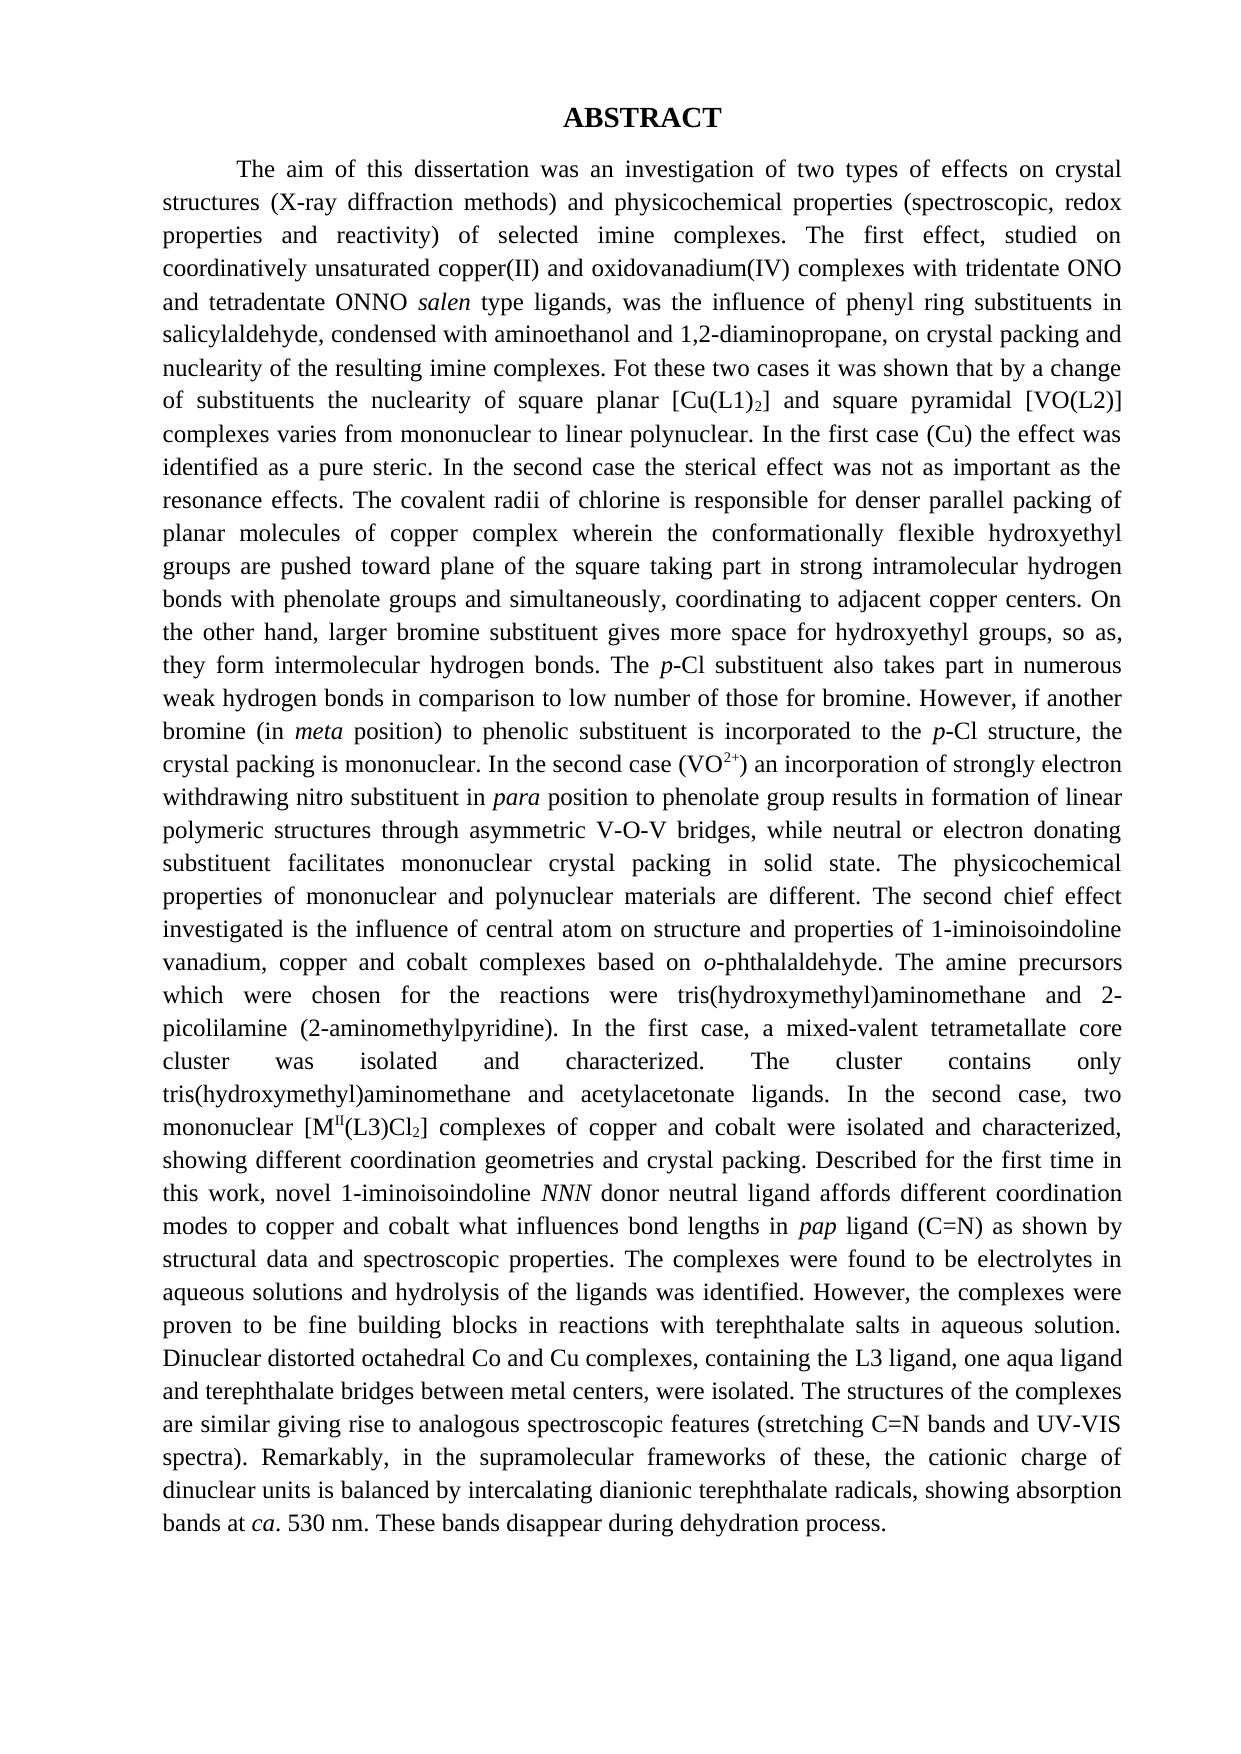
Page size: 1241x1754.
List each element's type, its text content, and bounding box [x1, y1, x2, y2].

text The aim of this dissertation was an investigation of two types of effects on crystal structures (X-ray diffraction methods) and physicochemical properties (spectroscopic, redox properties and reactivity) of selected imine complexes. The first effect, studied on coordinatively unsaturated copper(II) and oxidovanadium(IV) complexes with tridentate ONO and tetradentate ONNO salen type ligands, was the influence of phenyl ring substituents in salicylaldehyde, condensed with aminoethanol and 1,2-diaminopropane, on crystal packing and nuclearity of the resulting imine complexes. Fot these two cases it was shown that by a change of substituents the nuclearity of square planar [Cu(L1)2] and square pyramidal [VO(L2)] complexes varies from mononuclear to linear polynuclear. In the first case (Cu) the effect was identified as a pure steric. In the second case the sterical effect was not as important as the resonance effects. The covalent radii of chlorine is responsible for denser parallel packing of planar molecules of copper complex wherein the conformationally flexible hydroxyethyl groups are pushed toward plane of the square taking part in strong intramolecular hydrogen bonds with phenolate groups and simultaneously, coordinating to adjacent copper centers. On the other hand, larger bromine substituent gives more space for hydroxyethyl groups, so as, they form intermolecular hydrogen bonds. The p-Cl substituent also takes part in numerous weak hydrogen bonds in comparison to low number of those for bromine. However, if another bromine (in meta position) to phenolic substituent is incorporated to the p-Cl structure, the crystal packing is mononuclear. In the second case (VO2+) an incorporation of strongly electron withdrawing nitro substituent in para position to phenolate group results in formation of linear polymeric structures through asymmetric V-O-V bridges, while neutral or electron donating substituent facilitates mononuclear crystal packing in solid state. The physicochemical properties of mononuclear and polynuclear materials are different. The second chief effect investigated is the influence of central atom on structure and properties of 1-iminoisoindoline vanadium, copper and cobalt complexes based on o-phthalaldehyde. The amine precursors which were chosen for the reactions were tris(hydroxymethyl)aminomethane and 2- picolilamine (2-aminomethylpyridine). In the first case, a mixed-valent tetrametallate core cluster was isolated and characterized. The cluster contains only tris(hydroxymethyl)aminomethane and acetylacetonate ligands. In the second case, two mononuclear [MII(L3)Cl2] complexes of copper and cobalt were isolated and characterized, showing different coordination geometries and crystal packing. Described for the first time in this work, novel 1-iminoisoindoline NNN donor neutral ligand affords different coordination modes to copper and cobalt what influences bond lengths in pap ligand (C=N) as shown by structural data and spectroscopic properties. The complexes were found to be electrolytes in aqueous solutions and hydrolysis of the ligands was identified. However, the complexes were proven to be fine building blocks in reactions with terephthalate salts in aqueous solution. Dinuclear distorted octahedral Co and Cu complexes, containing the L3 ligand, one aqua ligand and terephthalate bridges between metal centers, were isolated. The structures of the complexes are similar giving rise to analogous spectroscopic features (stretching C=N bands and UV-VIS spectra). Remarkably, in the supramolecular frameworks of these, the cationic charge of dinuclear units is balanced by intercalating dianionic terephthalate radicals, showing absorption bands at ca. 530 nm. These bands disappear during dehydration process. [162, 154, 1123, 1537]
text ABSTRACT [175, 100, 1109, 134]
